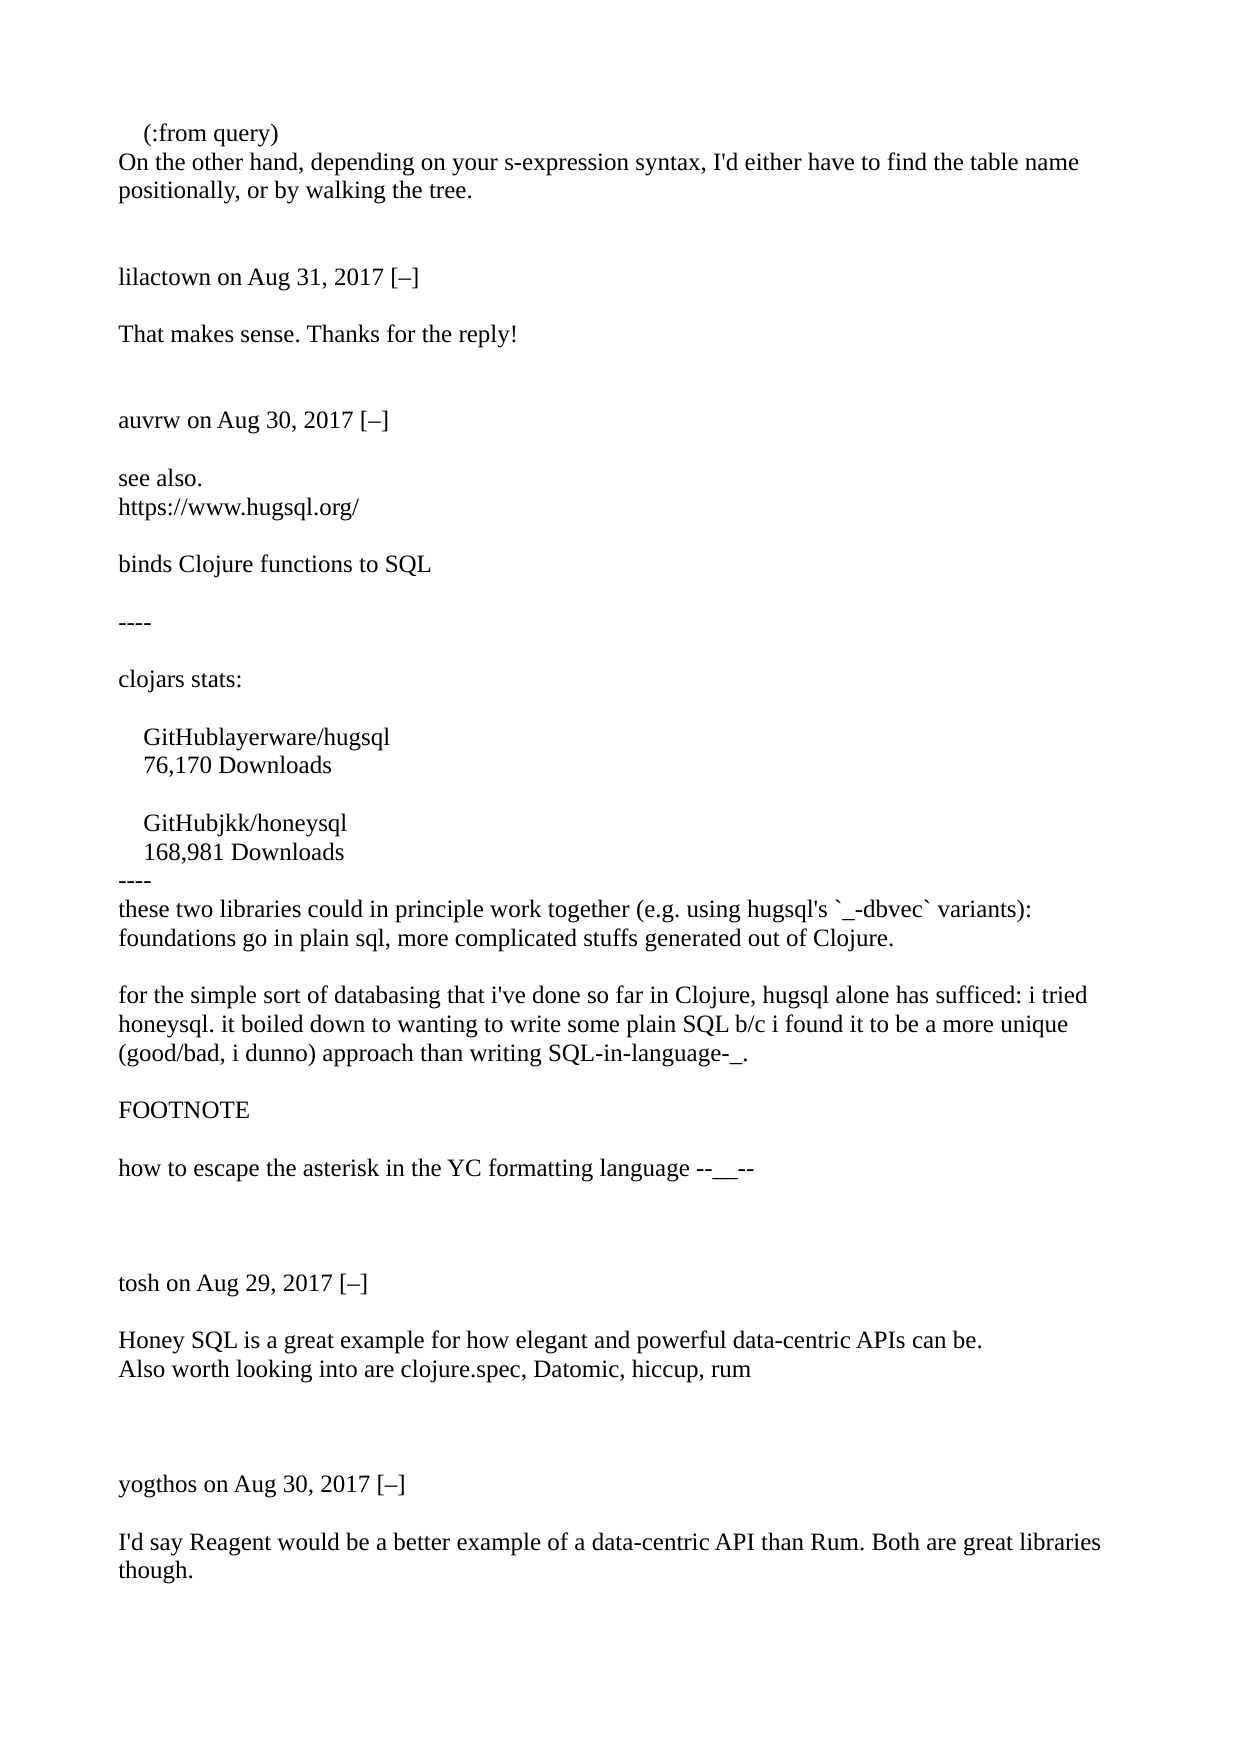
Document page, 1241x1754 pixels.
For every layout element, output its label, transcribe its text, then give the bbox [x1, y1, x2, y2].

text for the simple sort of databasing that i've done so far in Clojure, hugsql alone has sufficed: i tried honeysql. it boiled down to wanting to write some plain SQL b/c i found it to be a more unique (good/bad, i dunno) approach than writing SQL-in-language-_. [118, 981, 1122, 1067]
text https://www.hugsql.org/ [118, 492, 1122, 521]
text see also. [118, 463, 1122, 492]
text how to escape the asterisk in the YC formatting language --__-- [118, 1153, 1122, 1182]
text ---- [118, 866, 1122, 894]
text binds Clojure functions to SQL [118, 549, 1122, 578]
text I'd say Reagent would be a better example of a data-centric API than Rum. Both are great libraries though. [118, 1527, 1122, 1584]
text Honey SQL is a great example for how elegant and powerful data-centric APIs can be. [118, 1326, 1122, 1354]
text auvrw on Aug 30, 2017 [–] [118, 406, 1122, 434]
text FOOTNOTE [118, 1096, 1122, 1124]
text On the other hand, depending on your s-expression syntax, I'd either have to find the table name positionally, or by walking the tree. [118, 147, 1122, 204]
text GitHublayerware/hugsql [118, 722, 1122, 751]
text (:from query) [118, 118, 1122, 147]
text 76,170 Downloads [118, 751, 1122, 779]
text lilactown on Aug 31, 2017 [–] [118, 262, 1122, 291]
text clojars stats: [118, 664, 1122, 693]
text tosh on Aug 29, 2017 [–] [118, 1268, 1122, 1297]
text Also worth looking into are clojure.spec, Datomic, hiccup, rum [118, 1354, 1122, 1383]
text ---- [118, 607, 1122, 636]
text GitHubjkk/honeysql [118, 808, 1122, 837]
text That makes sense. Thanks for the reply! [118, 319, 1122, 348]
text yogthos on Aug 30, 2017 [–] [118, 1469, 1122, 1498]
text these two libraries could in principle work together (e.g. using hugsql's `_-dbvec` variants): foundations go in plain sql, more complicated stuffs generated out of Clojure. [118, 894, 1122, 952]
text 168,981 Downloads [118, 837, 1122, 866]
